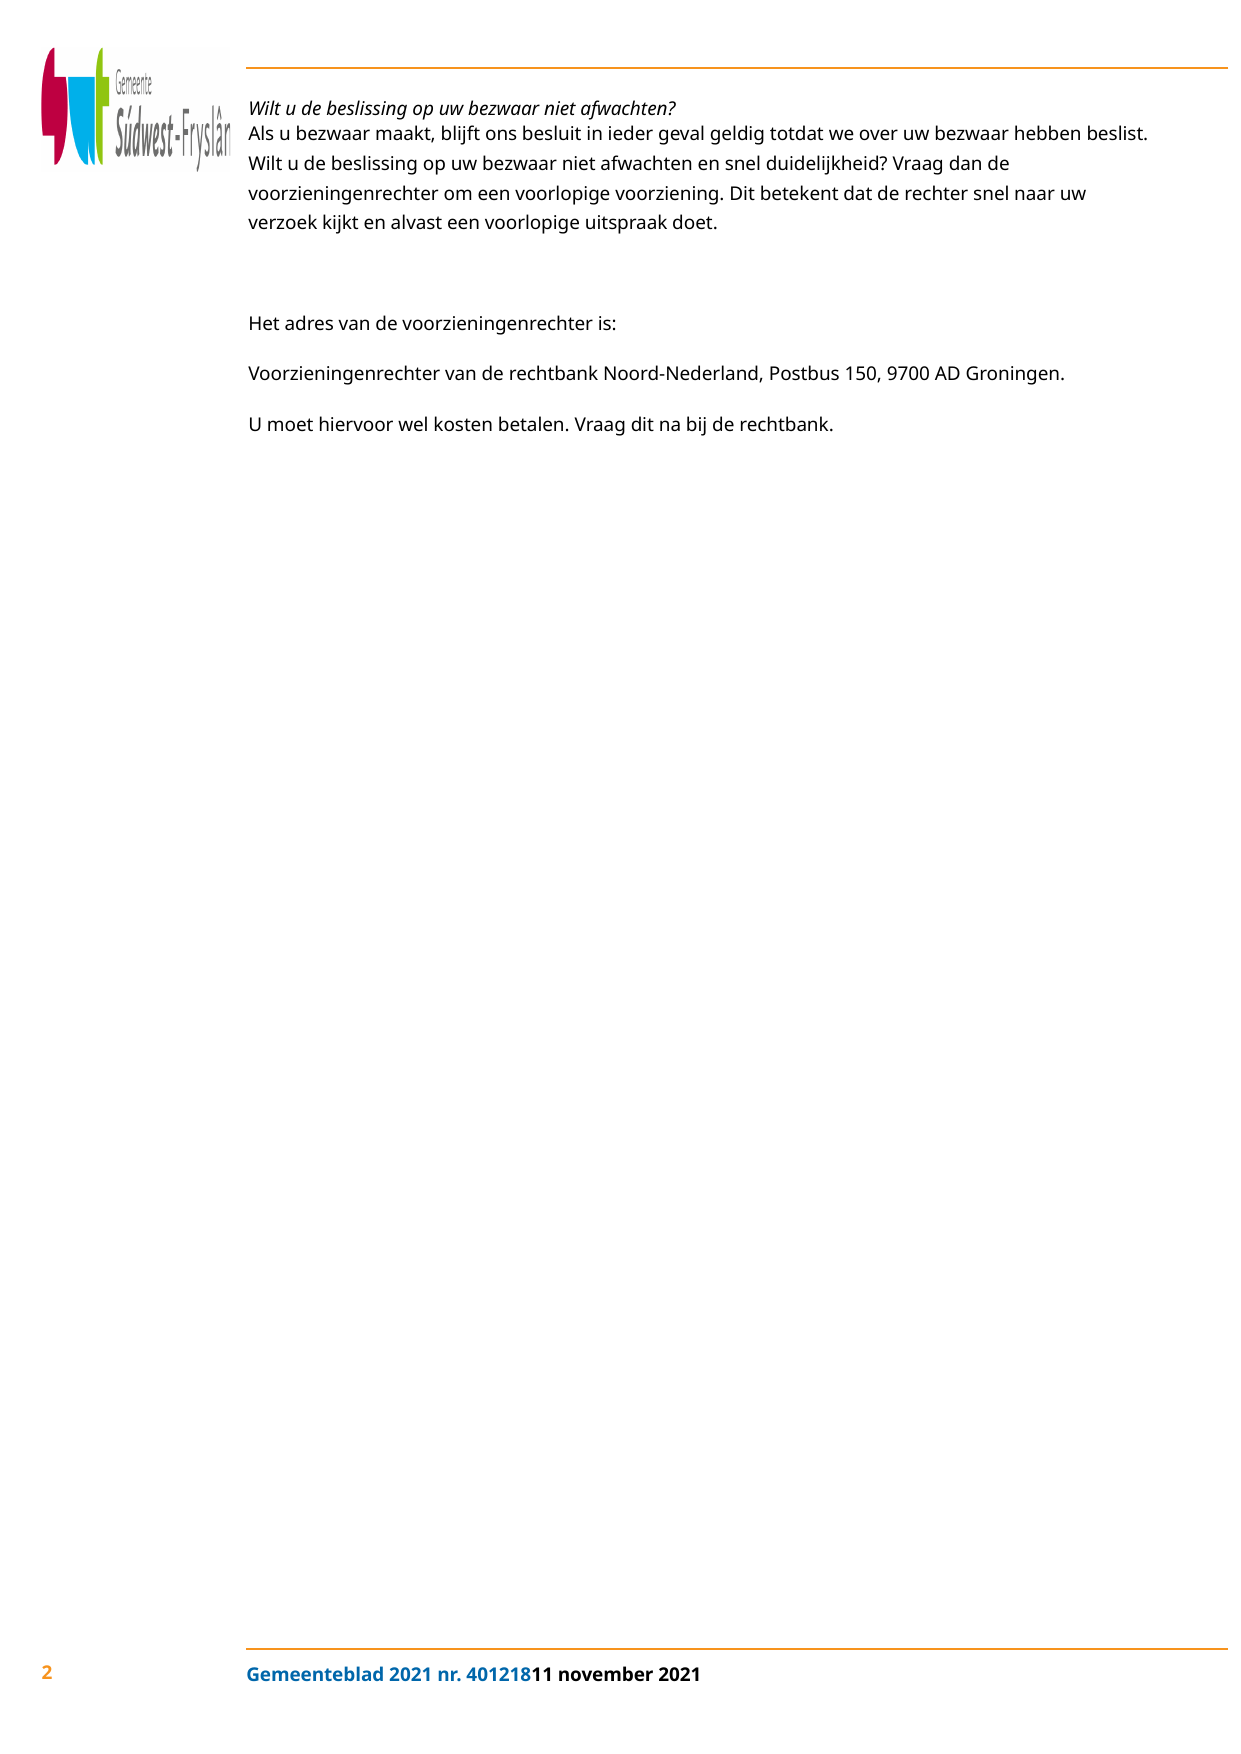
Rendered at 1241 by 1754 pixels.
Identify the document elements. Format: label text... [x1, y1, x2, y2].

text Wilt u de beslissing op uw bezwaar niet afwachten? [248, 95, 1152, 121]
text Het adres van de voorzieningenrechter is: [248, 310, 1152, 336]
text U moet hiervoor wel kosten betalen. Vraag dit na bij de rechtbank. [248, 411, 1152, 437]
text Voorzieningenrechter van de rechtbank Noord-Nederland, Postbus 150, 9700 AD Groningen. [248, 361, 1152, 386]
text Als u bezwaar maakt, blijft ons besluit in ieder geval geldig totdat we over uw bezwaar hebben beslist. Wilt u de beslissing op uw bezwaar niet afwachten en snel duidelijkheid? Vraag dan de voorzieningenrechter om een voorlopige voorziening. Dit betekent dat de rechter snel naar uw verzoek kijkt en alvast een voorlopige uitspraak doet. [248, 121, 1152, 235]
picture [41, 47, 231, 172]
